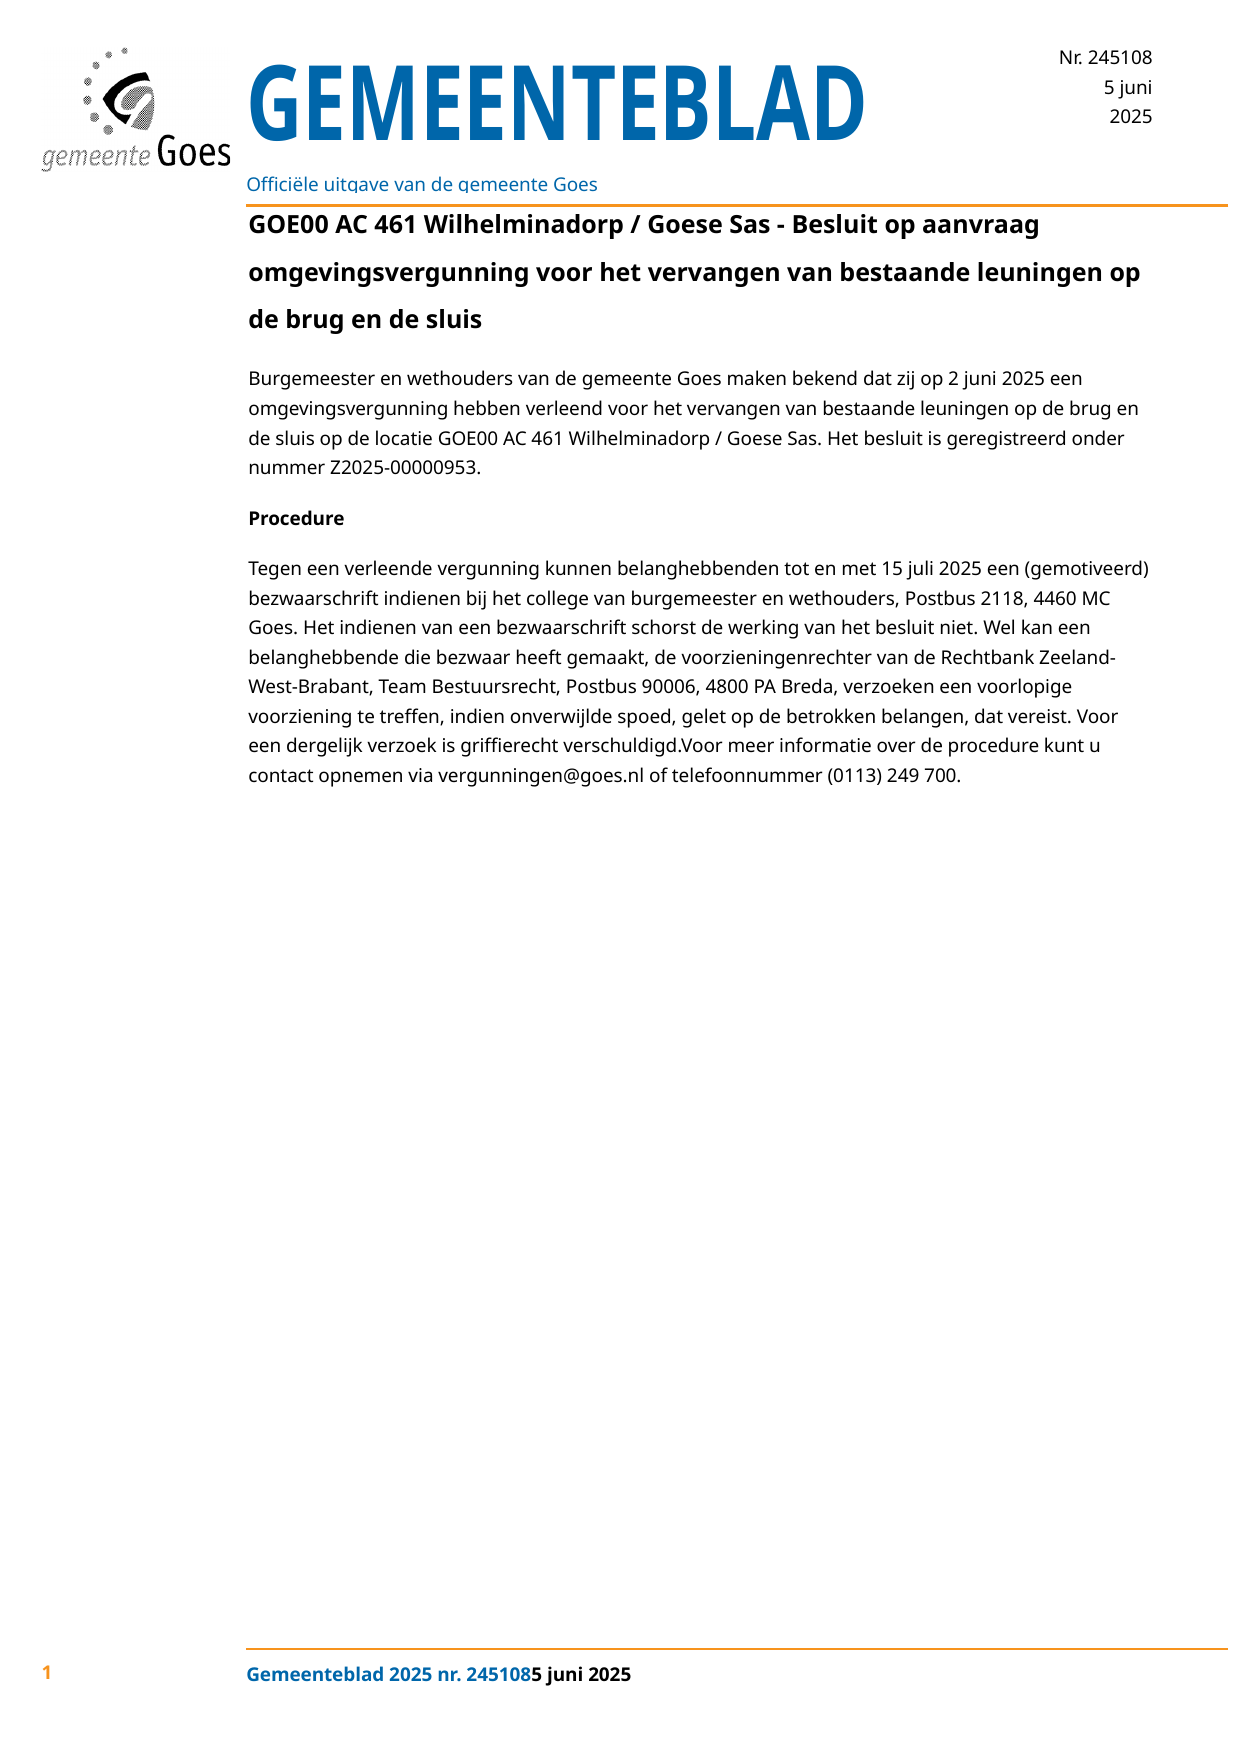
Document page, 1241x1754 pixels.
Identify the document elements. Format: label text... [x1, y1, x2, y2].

text Procedure [248, 505, 1152, 530]
text GOE00 AC 461 Wilhelminadorp / Goese Sas - Besluit op aanvraag omgevingsvergunning voor het vervangen van bestaande leuningen op de brug en de sluis [248, 207, 1152, 336]
picture [41, 47, 231, 172]
text Tegen een verleende vergunning kunnen belanghebbenden tot en met 15 juli 2025 een (gemotiveerd) bezwaarschrift indienen bij het college van burgemeester en wethouders, Postbus 2118, 4460 MC Goes. Het indienen van een bezwaarschrift schorst de werking van het besluit niet. Wel kan een belanghebbende die bezwaar heeft gemaakt, de voorzieningenrechter van de Rechtbank Zeeland-West-Brabant, Team Bestuursrecht, Postbus 90006, 4800 PA Breda, verzoeken een voorlopige voorziening te treffen, indien onverwijlde spoed, gelet op de betrokken belangen, dat vereist. Voor een dergelijk verzoek is griffierecht verschuldigd.Voor meer informatie over de procedure kunt u contact opnemen via vergunningen@goes.nl of telefoonnummer (0113) 249 700. [248, 555, 1152, 788]
text Burgemeester en wethouders van de gemeente Goes maken bekend dat zij op 2 juni 2025 een omgevingsvergunning hebben verleend voor het vervangen van bestaande leuningen op de brug en de sluis op de locatie GOE00 AC 461 Wilhelminadorp / Goese Sas. Het besluit is geregistreerd onder nummer Z2025-00000953. [248, 366, 1152, 480]
